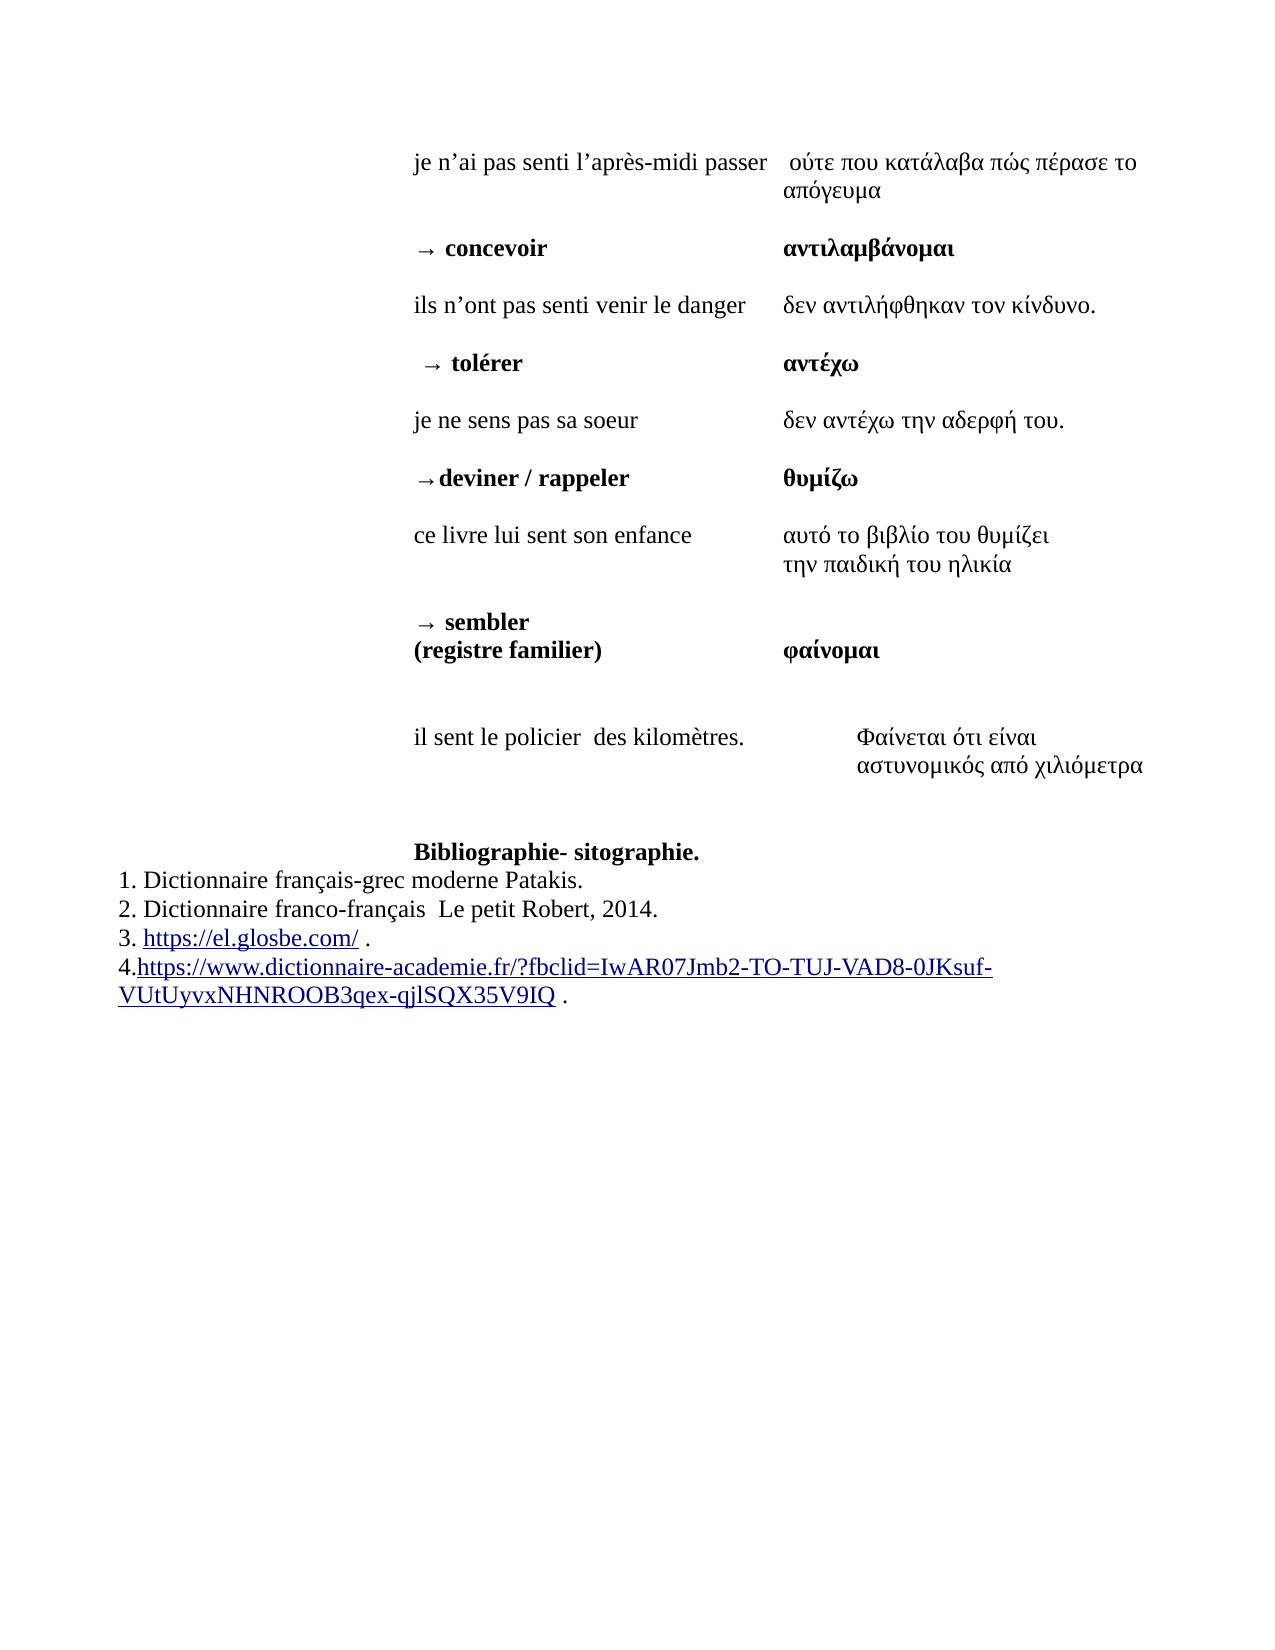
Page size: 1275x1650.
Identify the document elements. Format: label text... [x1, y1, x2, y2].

text 4.https://www.dictionnaire-academie.fr/?fbclid=IwAR07Jmb2-TO-TUJ-VAD8-0JKsuf-VUtUyvxNHNROOB3qex-qjlSQX35V9IQ . [118, 952, 1157, 1009]
text → tolérer αντέχω [118, 348, 1157, 377]
text je ne sens pas sa soeur δεν αντέχω την αδερφή του. [118, 406, 1157, 434]
text →deviner / rappeler θυμίζω [118, 463, 1157, 492]
text → sembler [118, 607, 1157, 636]
text 3. https://el.glosbe.com/ . [118, 923, 1157, 952]
text → concevoir αντιλαμβάνομαι [118, 233, 1157, 291]
text 1. Dictionnaire français-grec moderne Patakis. [118, 866, 1157, 894]
text il sent le policier des kilomètres. Φαίνεται ότι είναι αστυνομικός από χιλιόμετρα [118, 722, 1157, 779]
text ce livre lui sent son enfance αυτό το βιβλίο του θυμίζει την παιδική του ηλικία [118, 492, 1157, 578]
text je n’ai pas senti l’après-midi passer ούτε που κατάλαβα πώς πέρασε το απόγευμα [118, 147, 1157, 204]
text ils n’ont pas senti venir le danger δεν αντιλήφθηκαν τον κίνδυνο. [118, 291, 1157, 319]
text 2. Dictionnaire franco-français Le petit Robert, 2014. [118, 894, 1157, 923]
text (registre familier) φαίνομαι [118, 636, 1157, 664]
text Βibliographie- sitographie. [118, 837, 1157, 866]
